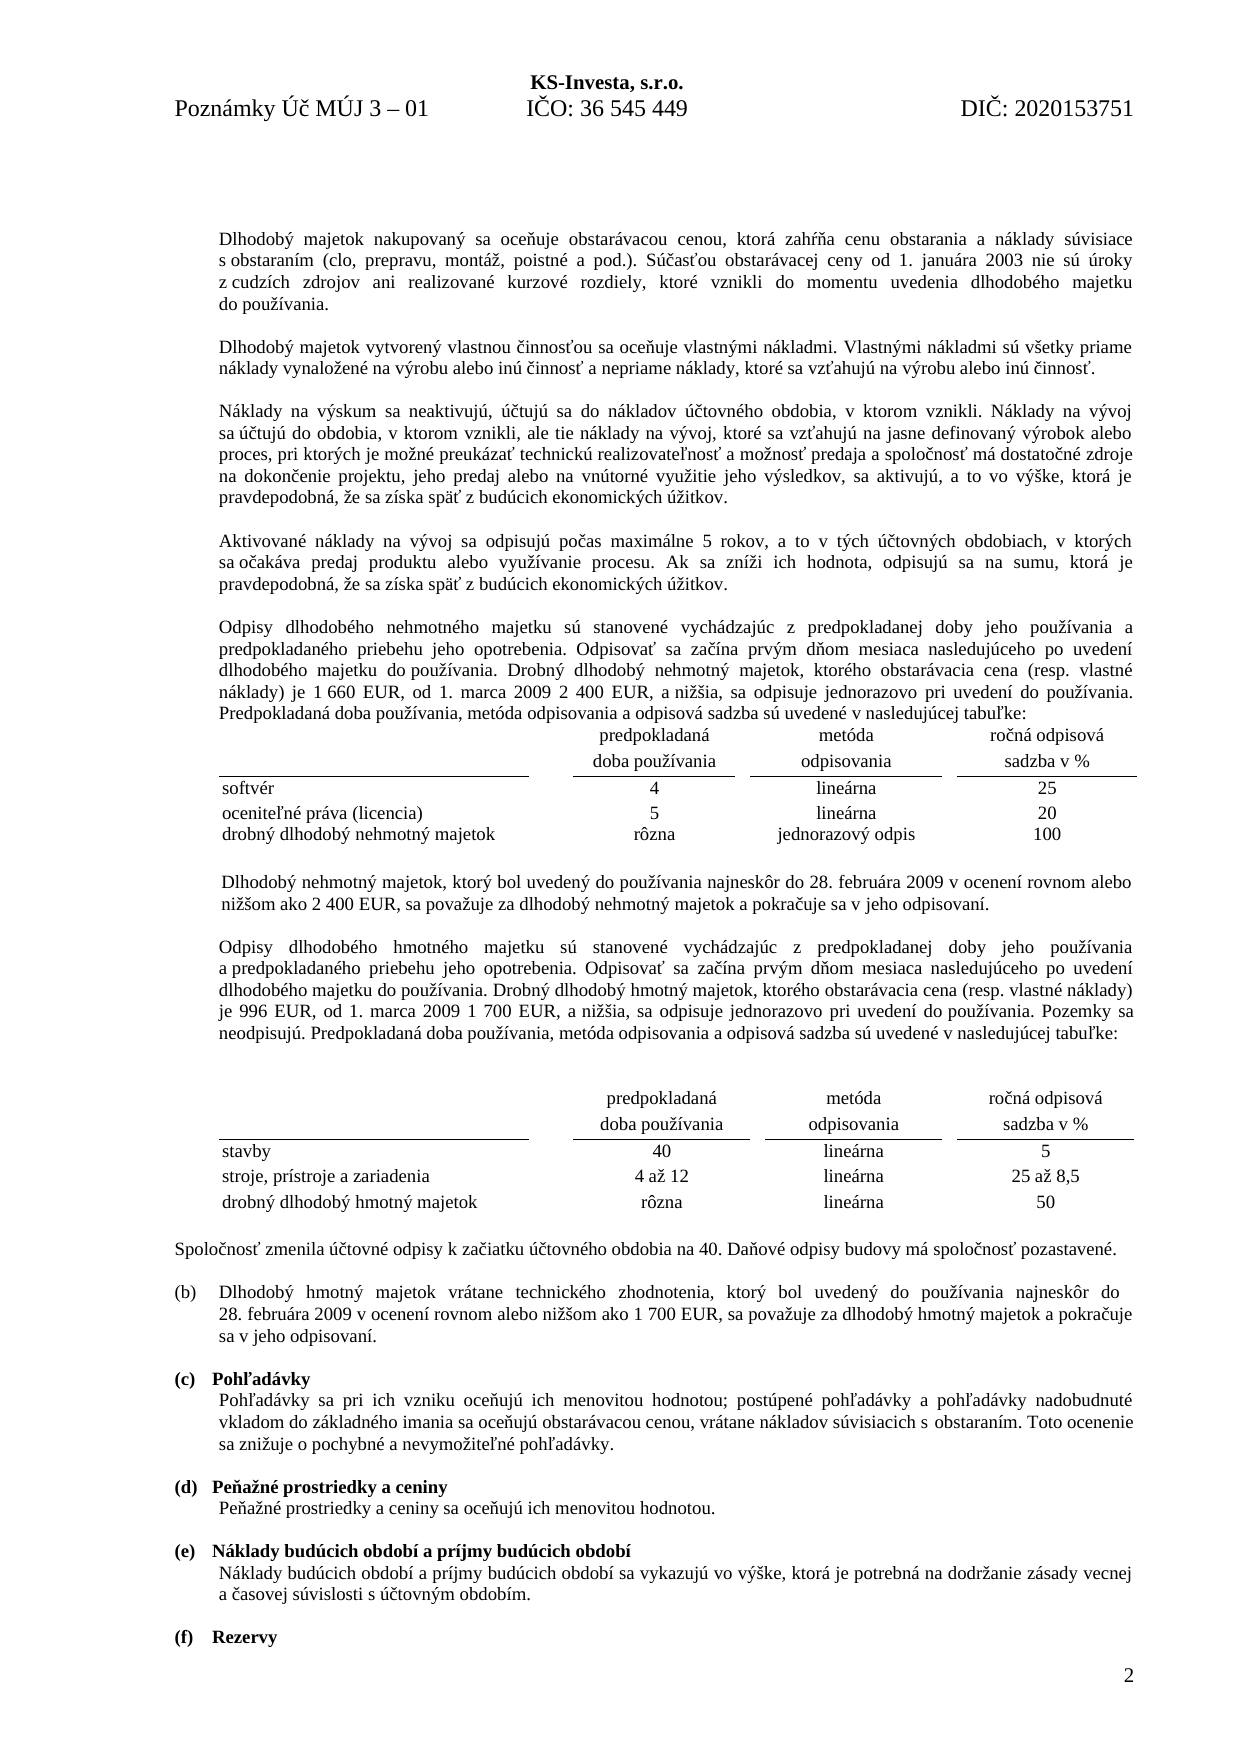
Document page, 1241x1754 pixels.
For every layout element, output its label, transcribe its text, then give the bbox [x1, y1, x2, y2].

table_cell 50 [957, 1191, 1134, 1217]
table_cell 4 [573, 777, 735, 802]
table_cell [942, 1191, 957, 1217]
table_cell lineárna [765, 1165, 942, 1191]
text Spoločnosť zmenila účtovné odpisy k začiatku účtovného obdobia na 40. Daňové odpisy budovy má spoločnosť pozastavené. [174, 1238, 1134, 1260]
table_cell [750, 1139, 765, 1165]
table_header predpokladaná [573, 724, 735, 750]
table_cell [735, 823, 750, 849]
table_cell [942, 750, 957, 776]
text Dlhodobý nehmotný majetok, ktorý bol uvedený do používania najneskôr do 28. februára 2009 v ocenení rovnom alebo nižšom ako 2 400 EUR, sa považuje za dlhodobý nehmotný majetok a pokračuje sa v jeho odpisovaní. [221, 871, 1134, 914]
table_cell 25 [957, 777, 1137, 802]
table_cell rôzna [573, 1191, 750, 1217]
table_cell sadzba v % [957, 1113, 1134, 1139]
table_header [219, 724, 573, 750]
table_header metóda [765, 1087, 942, 1113]
table_cell 40 [573, 1140, 750, 1165]
table_cell lineárna [750, 777, 942, 802]
table_header [942, 724, 957, 750]
table_cell 5 [573, 802, 735, 823]
table_header ročná odpisová [957, 724, 1137, 750]
text Pohľadávky sa pri ich vzniku oceňujú ich menovitou hodnotou; postúpené pohľadávky a pohľadávky nadobudnuté vkladom do základného imania sa oceňujú obstarávacou cenou, vrátane nákladov súvisiacich s obstaraním. Toto ocenenie sa znižuje o pochybné a nevymožiteľné pohľadávky. [219, 1389, 1134, 1454]
text Peňažné prostriedky a ceniny sa oceňujú ich menovitou hodnotou. [219, 1497, 1134, 1519]
table_cell [942, 1165, 957, 1191]
list Dlhodobý hmotný majetok vrátane technického zhodnotenia, ktorý bol uvedený do používania najneskôr do 28. februára 2009 v ocenení rovnom alebo nižšom ako 1 700 EUR, sa považuje za dlhodobý hmotný majetok a pokračuje sa v jeho odpisovaní. [174, 1281, 1134, 1346]
table_cell [219, 1113, 529, 1139]
table_header [219, 1087, 573, 1113]
table_cell 5 [957, 1140, 1134, 1165]
table_cell [219, 750, 529, 776]
table_cell [529, 750, 573, 776]
list Pohľadávky [174, 1368, 1134, 1389]
table_cell drobný dlhodobý hmotný majetok [219, 1191, 573, 1217]
text Náklady na výskum sa neaktivujú, účtujú sa do nákladov účtovného obdobia, v ktorom vznikli. Náklady na vývoj sa účtujú do obdobia, v ktorom vznikli, ale tie náklady na vývoj, ktoré sa vzťahujú na jasne definovaný výrobok alebo proces, pri ktorých je možné preukázať technickú realizovateľnosť a možnosť predaja a spoločnosť má dostatočné zdroje na dokončenie projektu, jeho predaj alebo na vnútorné využitie jeho výsledkov, sa aktivujú, a to vo výške, ktorá je pravdepodobná, že sa získa späť z budúcich ekonomických úžitkov. [219, 400, 1134, 508]
table_cell doba používania [573, 1113, 750, 1139]
table_cell [942, 823, 957, 849]
table_header predpokladaná [573, 1087, 750, 1113]
table_cell [942, 776, 957, 802]
text Odpisy dlhodobého nehmotného majetku sú stanovené vychádzajúc z predpokladanej doby jeho používania a predpokladaného priebehu jeho opotrebenia. Odpisovať sa začína prvým dňom mesiaca nasledujúceho po uvedení dlhodobého majetku do používania. Drobný dlhodobý nehmotný majetok, ktorého obstarávacia cena (resp. vlastné náklady) je 1 660 EUR, od 1. marca 2009 2 400 EUR, a nižšia, sa odpisuje jednorazovo pri uvedení do používania. Predpokladaná doba používania, metóda odpisovania a odpisová sadzba sú uvedené v nasledujúcej tabuľke: [219, 616, 1134, 724]
table_cell 4 až 12 [573, 1165, 750, 1191]
table_header [735, 724, 750, 750]
text Náklady budúcich období a príjmy budúcich období sa vykazujú vo výške, ktorá je potrebná na dodržanie zásady vecnej a časovej súvislosti s účtovným obdobím. [219, 1562, 1134, 1605]
table_cell [735, 776, 750, 802]
table_cell [942, 1139, 957, 1165]
list Rezervy [174, 1626, 1134, 1648]
table_cell stavby [219, 1139, 573, 1165]
table_cell drobný dlhodobý nehmotný majetok [219, 823, 573, 849]
list Náklady budúcich období a príjmy budúcich období [174, 1540, 1134, 1562]
table_cell [942, 1113, 957, 1139]
table_cell [750, 1113, 765, 1139]
table_cell oceniteľné práva (licencia) [219, 802, 573, 823]
table_cell jednorazový odpis [750, 823, 942, 849]
table_header ročná odpisová [957, 1087, 1134, 1113]
table_cell lineárna [765, 1140, 942, 1165]
table_cell doba používania [573, 750, 735, 776]
table_cell lineárna [765, 1191, 942, 1217]
text Dlhodobý majetok vytvorený vlastnou činnosťou sa oceňuje vlastnými nákladmi. Vlastnými nákladmi sú všetky priame náklady vynaložené na výrobu alebo inú činnosť a nepriame náklady, ktoré sa vzťahujú na výrobu alebo inú činnosť. [219, 336, 1134, 379]
text Aktivované náklady na vývoj sa odpisujú počas maximálne 5 rokov, a to v tých účtovných obdobiach, v ktorých sa očakáva predaj produktu alebo využívanie procesu. Ak sa zníži ich hodnota, odpisujú sa na sumu, ktorá je pravdepodobná, že sa získa späť z budúcich ekonomických úžitkov. [219, 529, 1134, 594]
table_header [942, 1087, 957, 1113]
table_cell [735, 750, 750, 776]
list Peňažné prostriedky a ceniny [174, 1476, 1134, 1497]
table_cell stroje, prístroje a zariadenia [219, 1165, 573, 1191]
table_cell [735, 802, 750, 823]
table_cell softvér [219, 776, 573, 802]
table_cell [529, 1113, 573, 1139]
table_cell [750, 1165, 765, 1191]
text Odpisy dlhodobého hmotného majetku sú stanovené vychádzajúc z predpokladanej doby jeho používania a predpokladaného priebehu jeho opotrebenia. Odpisovať sa začína prvým dňom mesiaca nasledujúceho po uvedení dlhodobého majetku do používania. Drobný dlhodobý hmotný majetok, ktorého obstarávacia cena (resp. vlastné náklady) je 996 EUR, od 1. marca 2009 1 700 EUR, a nižšia, sa odpisuje jednorazovo pri uvedení do používania. Pozemky sa neodpisujú. Predpokladaná doba používania, metóda odpisovania a odpisová sadzba sú uvedené v nasledujúcej tabuľke: [219, 936, 1134, 1043]
table_cell rôzna [573, 823, 735, 849]
table_cell 20 [957, 802, 1137, 823]
table_cell odpisovania [750, 750, 942, 776]
text Dlhodobý majetok nakupovaný sa oceňuje obstarávacou cenou, ktorá zahŕňa cenu obstarania a náklady súvisiace s obstaraním (clo, prepravu, montáž, poistné a pod.). Súčasťou obstarávacej ceny od 1. januára 2003 nie sú úroky z cudzích zdrojov ani realizované kurzové rozdiely, ktoré vznikli do momentu uvedenia dlhodobého majetku do používania. [219, 228, 1134, 314]
table_cell [942, 802, 957, 823]
table_cell odpisovania [765, 1113, 942, 1139]
table_cell 100 [957, 823, 1137, 849]
table_cell sadzba v % [957, 750, 1137, 776]
table_cell lineárna [750, 802, 942, 823]
table_header metóda [750, 724, 942, 750]
table_header [750, 1087, 765, 1113]
table_cell [750, 1191, 765, 1217]
table_cell 25 až 8,5 [957, 1165, 1134, 1191]
